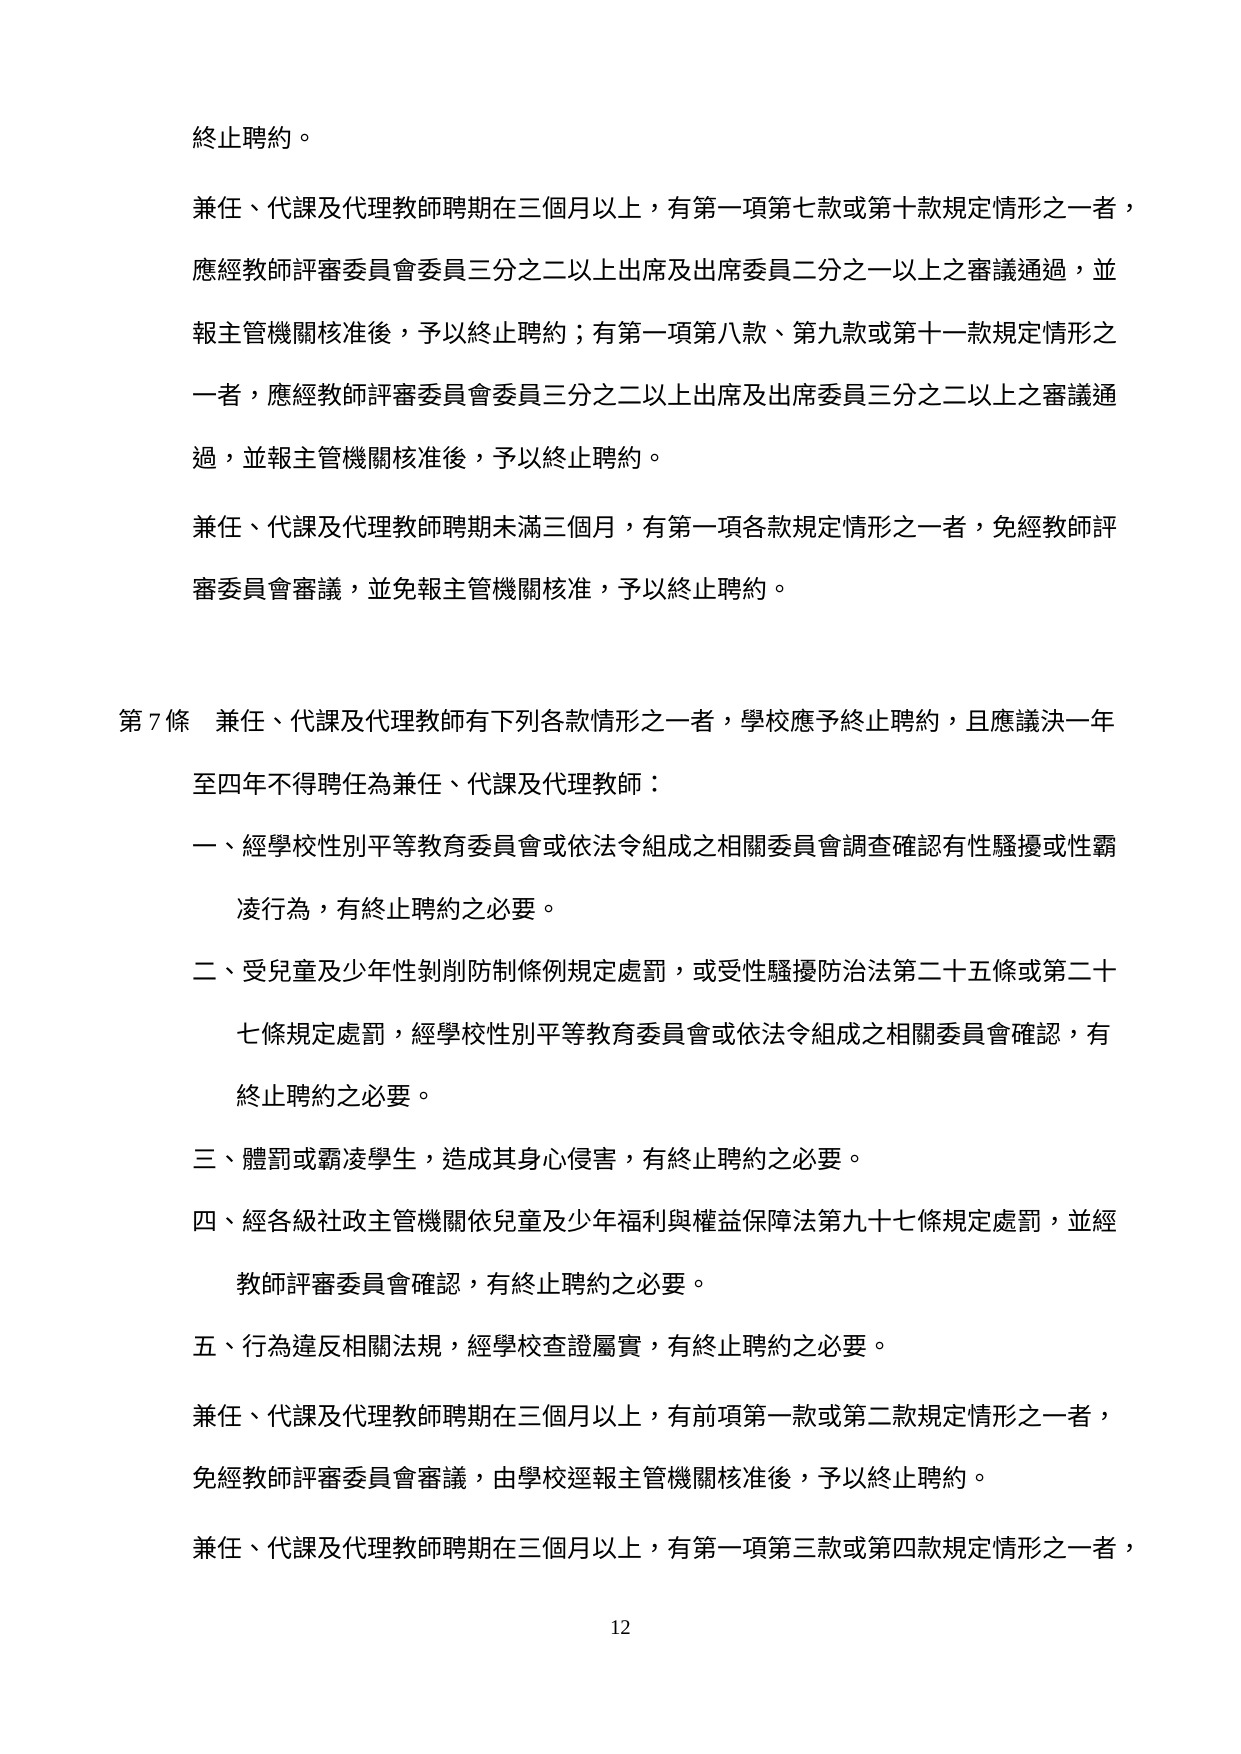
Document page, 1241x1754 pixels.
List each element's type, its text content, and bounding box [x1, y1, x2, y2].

text 兼任、代課及代理教師聘期在三個月以上，有前項第一款或第二款規定情形之一者，免經教師評審委員會審議，由學校逕報主管機關核准後，予以終止聘約。 [192, 1373, 1122, 1498]
text 一、經學校性別平等教育委員會或依法令組成之相關委員會調查確認有性騷擾或性霸凌行為，有終止聘約之必要。 [192, 803, 1122, 928]
text 四、經各級社政主管機關依兒童及少年福利與權益保障法第九十七條規定處罰，並經教師評審委員會確認，有終止聘約之必要。 [192, 1178, 1122, 1303]
text 二、受兒童及少年性剝削防制條例規定處罰，或受性騷擾防治法第二十五條或第二十七條規定處罰，經學校性別平等教育委員會或依法令組成之相關委員會確認，有終止聘約之必要。 [192, 928, 1122, 1116]
text 兼任、代課及代理教師聘期在三個月以上，有第一項第三款或第四款規定情形之一者，應經教師評審委員會委員三分之二以上出席及出席委員二分之一以上之審議通過，並報主管機關核准後，予以終止聘約；有第一項第五款規定情形者，應經教師評審委員會委員三分之二以上出席及出席委員三分之二以上之審議通過，並報主管機關核准後，予以終止聘約。 [192, 1504, 1122, 1567]
text 第7條 兼任、代課及代理教師有下列各款情形之一者，學校應予終止聘約，且應議決一年至四年不得聘任為兼任、代課及代理教師： [118, 678, 1122, 803]
text 五、行為違反相關法規，經學校查證屬實，有終止聘約之必要。 [192, 1303, 1122, 1366]
text 終止聘約。 [192, 95, 1122, 158]
text 兼任、代課及代理教師聘期在三個月以上，有第一項第七款或第十款規定情形之一者，應經教師評審委員會委員三分之二以上出席及出席委員二分之一以上之審議通過，並報主管機關核准後，予以終止聘約；有第一項第八款、第九款或第十一款規定情形之一者，應經教師評審委員會委員三分之二以上出席及出席委員三分之二以上之審議通過，並報主管機關核准後，予以終止聘約。 [192, 164, 1122, 477]
text 三、體罰或霸凌學生，造成其身心侵害，有終止聘約之必要。 [192, 1116, 1122, 1178]
text 兼任、代課及代理教師聘期未滿三個月，有第一項各款規定情形之一者，免經教師評審委員會審議，並免報主管機關核准，予以終止聘約。 [192, 484, 1122, 609]
